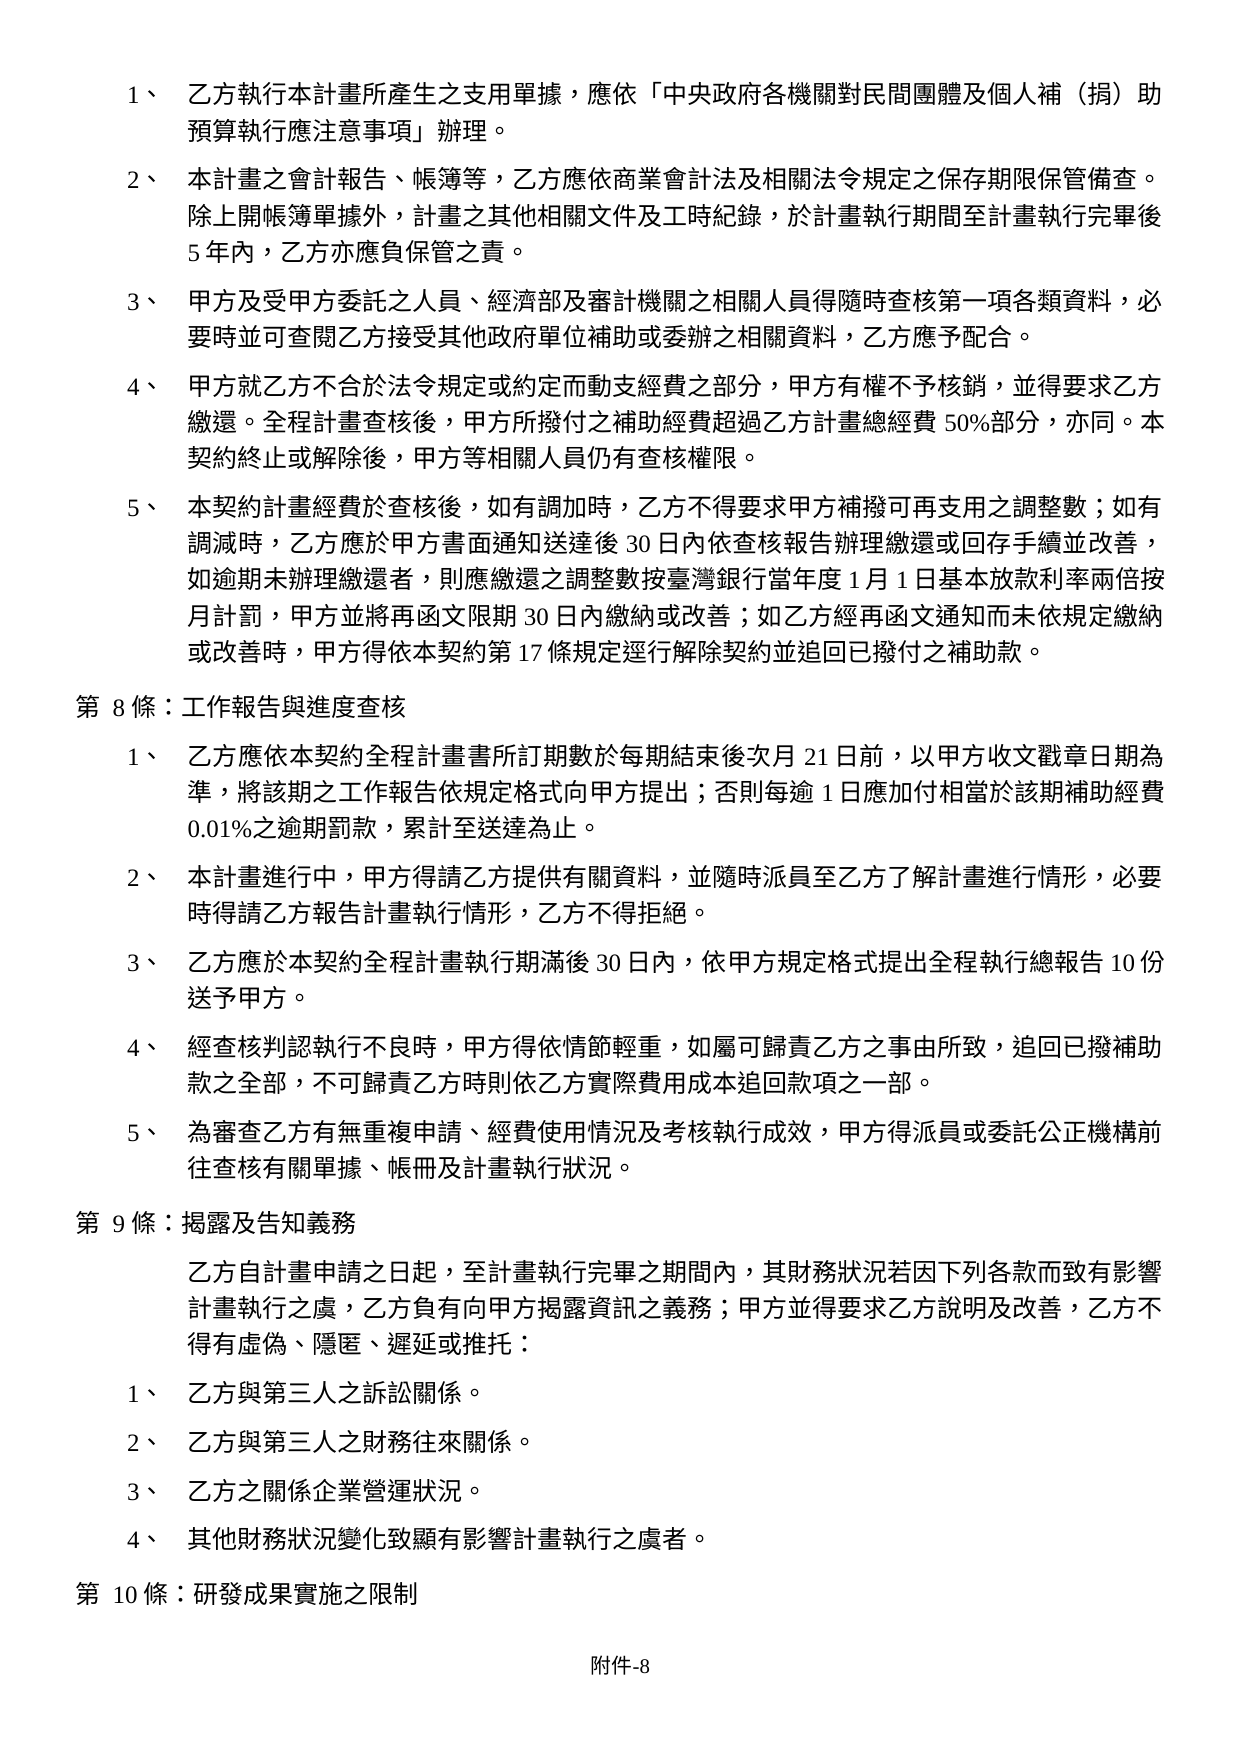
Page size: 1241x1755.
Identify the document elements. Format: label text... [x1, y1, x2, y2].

list 本契約計畫經費於查核後，如有調加時，乙方不得要求甲方補撥可再支用之調整數；如有調減時，乙方應於甲方書面通知送達後30日內依查核報告辦理繳還或回存手續並改善，如逾期未辦理繳還者，則應繳還之調整數按臺灣銀行當年度1月1日基本放款利率兩倍按月計罰，甲方並將再函文限期30日內繳納或改善；如乙方經再函文通知而未依規定繳納或改善時，甲方得依本契約第17條規定逕行解除契約並追回已撥付之補助款。 [127, 487, 1165, 669]
list 乙方應於本契約全程計畫執行期滿後30日內，依甲方規定格式提出全程執行總報告10份送予甲方。 [127, 942, 1165, 1015]
list 乙方應依本契約全程計畫書所訂期數於每期結束後次月21日前，以甲方收文戳章日期為準，將該期之工作報告依規定格式向甲方提出；否則每逾1日應加付相當於該期補助經費0.01%之逾期罰款，累計至送達為止。 [127, 736, 1165, 845]
list 其他財務狀況變化致顯有影響計畫執行之虞者。 [127, 1520, 1165, 1556]
list 乙方執行本計畫所產生之支用單據，應依「中央政府各機關對民間團體及個人補（捐）助預算執行應注意事項」辦理。 [127, 75, 1165, 147]
list 為審查乙方有無重複申請、經費使用情況及考核執行成效，甲方得派員或委託公正機構前往查核有關單據、帳冊及計畫執行狀況。 [127, 1112, 1165, 1185]
list 本計畫進行中，甲方得請乙方提供有關資料，並隨時派員至乙方了解計畫進行情形，必要時得請乙方報告計畫執行情形，乙方不得拒絕。 [127, 857, 1165, 930]
text 第 8 條：工作報告與進度查核 [75, 687, 1165, 724]
list 乙方與第三人之財務往來關係。 [127, 1422, 1165, 1459]
list 本計畫之會計報告、帳簿等，乙方應依商業會計法及相關法令規定之保存期限保管備查。除上開帳簿單據外，計畫之其他相關文件及工時紀錄，於計畫執行期間至計畫執行完畢後5年內，乙方亦應負保管之責。 [127, 160, 1165, 269]
list 經查核判認執行不良時，甲方得依情節輕重，如屬可歸責乙方之事由所致，追回已撥補助款之全部，不可歸責乙方時則依乙方實際費用成本追回款項之一部。 [127, 1027, 1165, 1100]
list 甲方就乙方不合於法令規定或約定而動支經費之部分，甲方有權不予核銷，並得要求乙方繳還。全程計畫查核後，甲方所撥付之補助經費超過乙方計畫總經費50%部分，亦同。本契約終止或解除後，甲方等相關人員仍有查核權限。 [127, 366, 1165, 475]
text 乙方自計畫申請之日起，至計畫執行完畢之期間內，其財務狀況若因下列各款而致有影響計畫執行之虞，乙方負有向甲方揭露資訊之義務；甲方並得要求乙方說明及改善，乙方不得有虛偽、隱匿、遲延或推托： [187, 1252, 1165, 1361]
list 甲方及受甲方委託之人員、經濟部及審計機關之相關人員得隨時查核第一項各類資料，必要時並可查閱乙方接受其他政府單位補助或委辦之相關資料，乙方應予配合。 [127, 281, 1165, 354]
list 乙方與第三人之訴訟關係。 [127, 1374, 1165, 1410]
text 第 9 條：揭露及告知義務 [75, 1204, 1165, 1240]
text 第 10 條：研發成果實施之限制 [75, 1575, 1165, 1611]
list 乙方之關係企業營運狀況。 [127, 1471, 1165, 1507]
